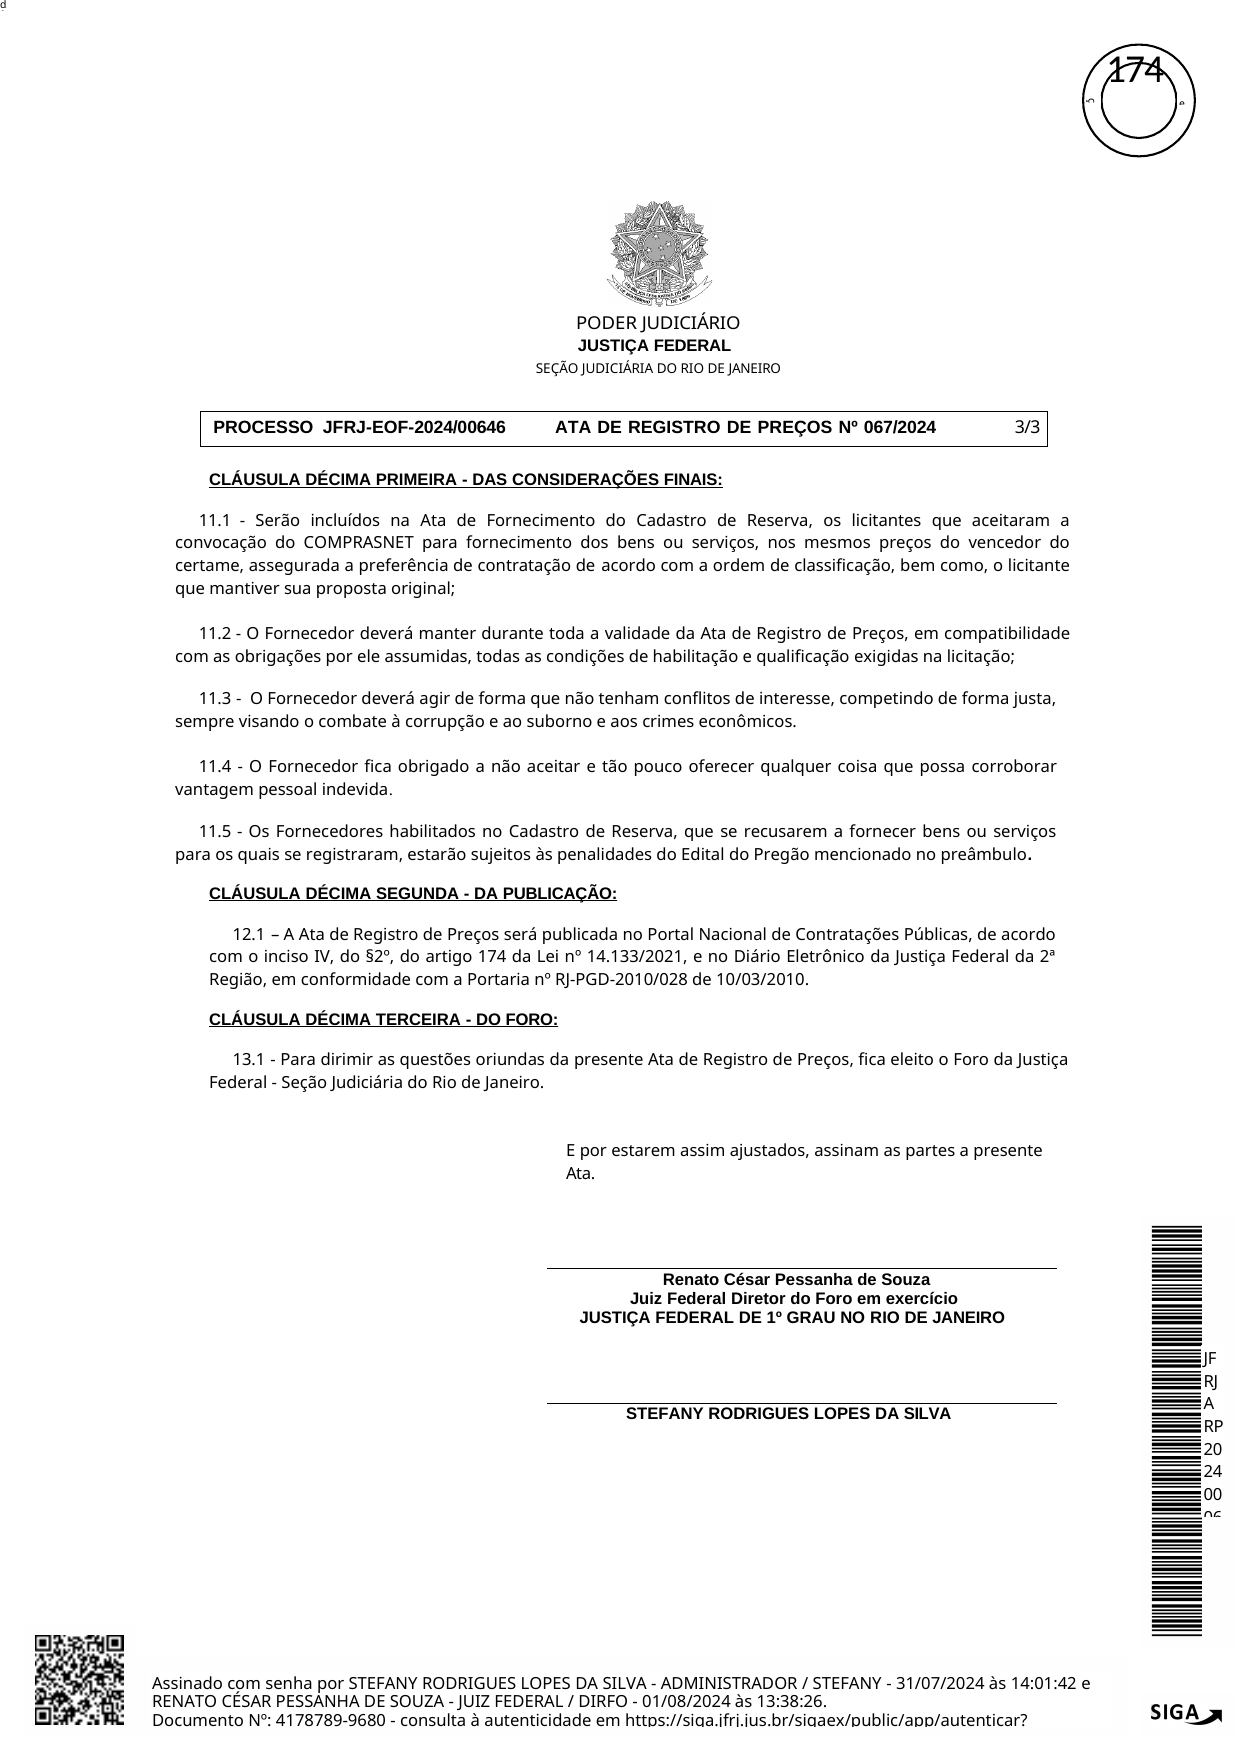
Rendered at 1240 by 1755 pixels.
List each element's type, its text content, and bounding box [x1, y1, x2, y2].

list - Os Fornecedores habilitados no Cadastro de Reserva, que se recusarem a fornecer bens ou serviços para os quais se registraram, estarão sujeitos às penalidades do Edital do Pregão mencionado no preâmbulo. [175, 819, 1057, 865]
list - Serão incluídos na Ata de Fornecimento do Cadastro de Reserva, os licitantes que aceitaram a convocação do COMPRASNET para fornecimento dos bens ou serviços, nos mesmos preços do vencedor do certame, assegurada a preferência de contratação de acordo com a ordem de classificação, bem como, o licitante que mantiver sua proposta original; [175, 508, 1071, 599]
text E por estarem assim ajustados, assinam as partes a presente Ata. [566, 1139, 1071, 1184]
text JFRJARP202400067A [1203, 1347, 1224, 1517]
text JUSTIÇA FEDERAL DE 1º GRAU NO RIO DE JANEIRO [579, 1308, 1071, 1327]
text Renato César Pessanha de Souza Juiz Federal Diretor do Foro em exercício [630, 1269, 961, 1308]
text ç [1085, 98, 1099, 106]
subtitle CLÁUSULA DÉCIMA SEGUNDA - DA PUBLICAÇÃO: [209, 884, 1071, 903]
subtitle JUSTIÇA FEDERAL [246, 336, 1063, 355]
text STEFANY RODRIGUES LOPES DA SILVA [626, 1399, 1071, 1423]
list - O Fornecedor fica obrigado a não aceitar e tão pouco oferecer qualquer coisa que possa corroborar vantagem pessoal indevida. [175, 755, 1057, 800]
text d [0, 0, 6, 10]
text e [1179, 97, 1193, 105]
list - Para dirimir as questões oriundas da presente Ata de Registro de Preços, fica eleito o Foro da Justiça Federal - Seção Judiciária do Rio de Janeiro. [209, 1048, 1071, 1093]
text SEÇÃO JUDICIÁRIA DO RIO DE JANEIRO [246, 359, 1071, 377]
subtitle CLÁUSULA DÉCIMA PRIMEIRA - DAS CONSIDERAÇÕES FINAIS: [209, 470, 1071, 489]
subtitle PODER JUDICIÁRIO [246, 310, 1071, 334]
subtitle CLÁUSULA DÉCIMA TERCEIRA - DO FORO: [209, 1009, 1071, 1028]
text PROCESSO JFRJ-EOF-2024/00646 ATA DE REGISTRO DE PREÇOS Nº 067/2024 3/3 [213, 414, 1047, 438]
list - O Fornecedor deverá manter durante toda a validade da Ata de Registro de Preços, em compatibilidade com as obrigações por ele assumidas, todas as condições de habilitação e qualificação exigidas na licitação; [175, 622, 1071, 667]
list - O Fornecedor deverá agir de forma que não tenham conflitos de interesse, competindo de forma justa, sempre visando o combate à corrupção e ao suborno e aos crimes econômicos. [175, 686, 1057, 732]
list – A Ata de Registro de Preços será publicada no Portal Nacional de Contratações Públicas, de acordo com o inciso IV, do §2º, do artigo 174 da Lei nº 14.133/2021, e no Diário Eletrônico da Justiça Federal da 2ª Região, em conformidade com a Portaria nº RJ-PGD-2010/028 de 10/03/2010. [209, 922, 1057, 990]
